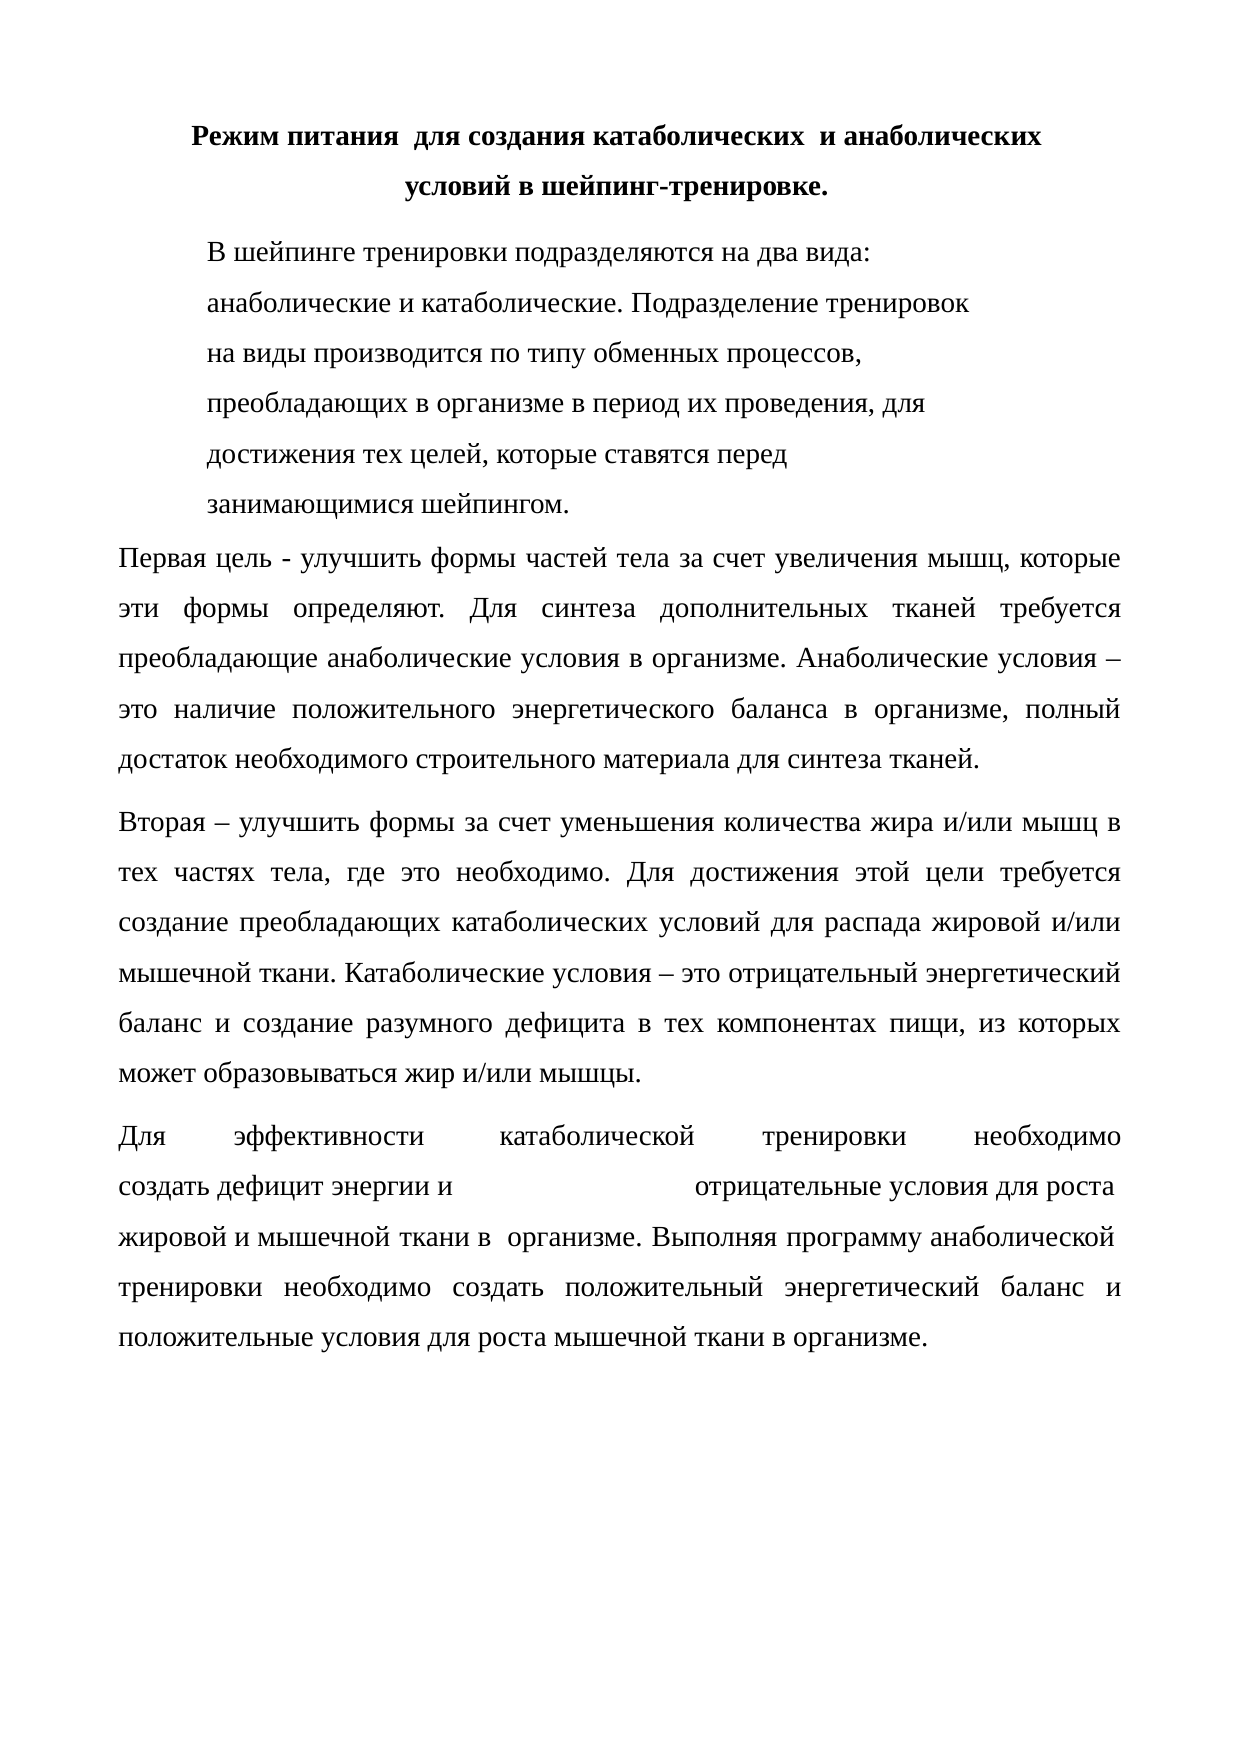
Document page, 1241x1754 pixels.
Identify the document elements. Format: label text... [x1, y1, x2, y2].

text Первая цель - улучшить формы частей тела за счет увеличения мышц, которые эти формы определяют. Для синтеза дополнительных тканей требуется преобладающие анаболические условия в организме. Анаболические условия – это наличие положительного энергетического баланса в организме, полный достаток необходимого строительного материала для синтеза тканей. [118, 540, 1122, 774]
text Режим питания для создания катаболических и анаболических условий в шейпинг-тренировке. [118, 118, 1122, 202]
text Для эффективности катаболической тренировки необходимо создать дефицит энергии и отрицательные условия для роста жировой и мышечной ткани в организме. Выполняя программу анаболической тренировки необходимо создать положительный энергетический баланс и положительные условия для роста мышечной ткани в организме. [118, 1118, 1122, 1353]
text Вторая – улучшить формы за счет уменьшения количества жира и/или мышц в тех частях тела, где это необходимо. Для достижения этой цели требуется создание преобладающих катаболических условий для распада жировой и/или мышечной ткани. Катаболические условия – это отрицательный энергетический баланс и создание разумного дефицита в тех компонентах пищи, из которых может образовываться жир и/или мышцы. [118, 804, 1122, 1089]
text В шейпинге тренировки подразделяются на два вида: анаболические и катаболические. Подразделение тренировок на виды производится по типу обменных процессов, преобладающих в организме в период их проведения, для достижения тех целей, которые ставятся перед занимающимися шейпингом. [207, 234, 974, 520]
